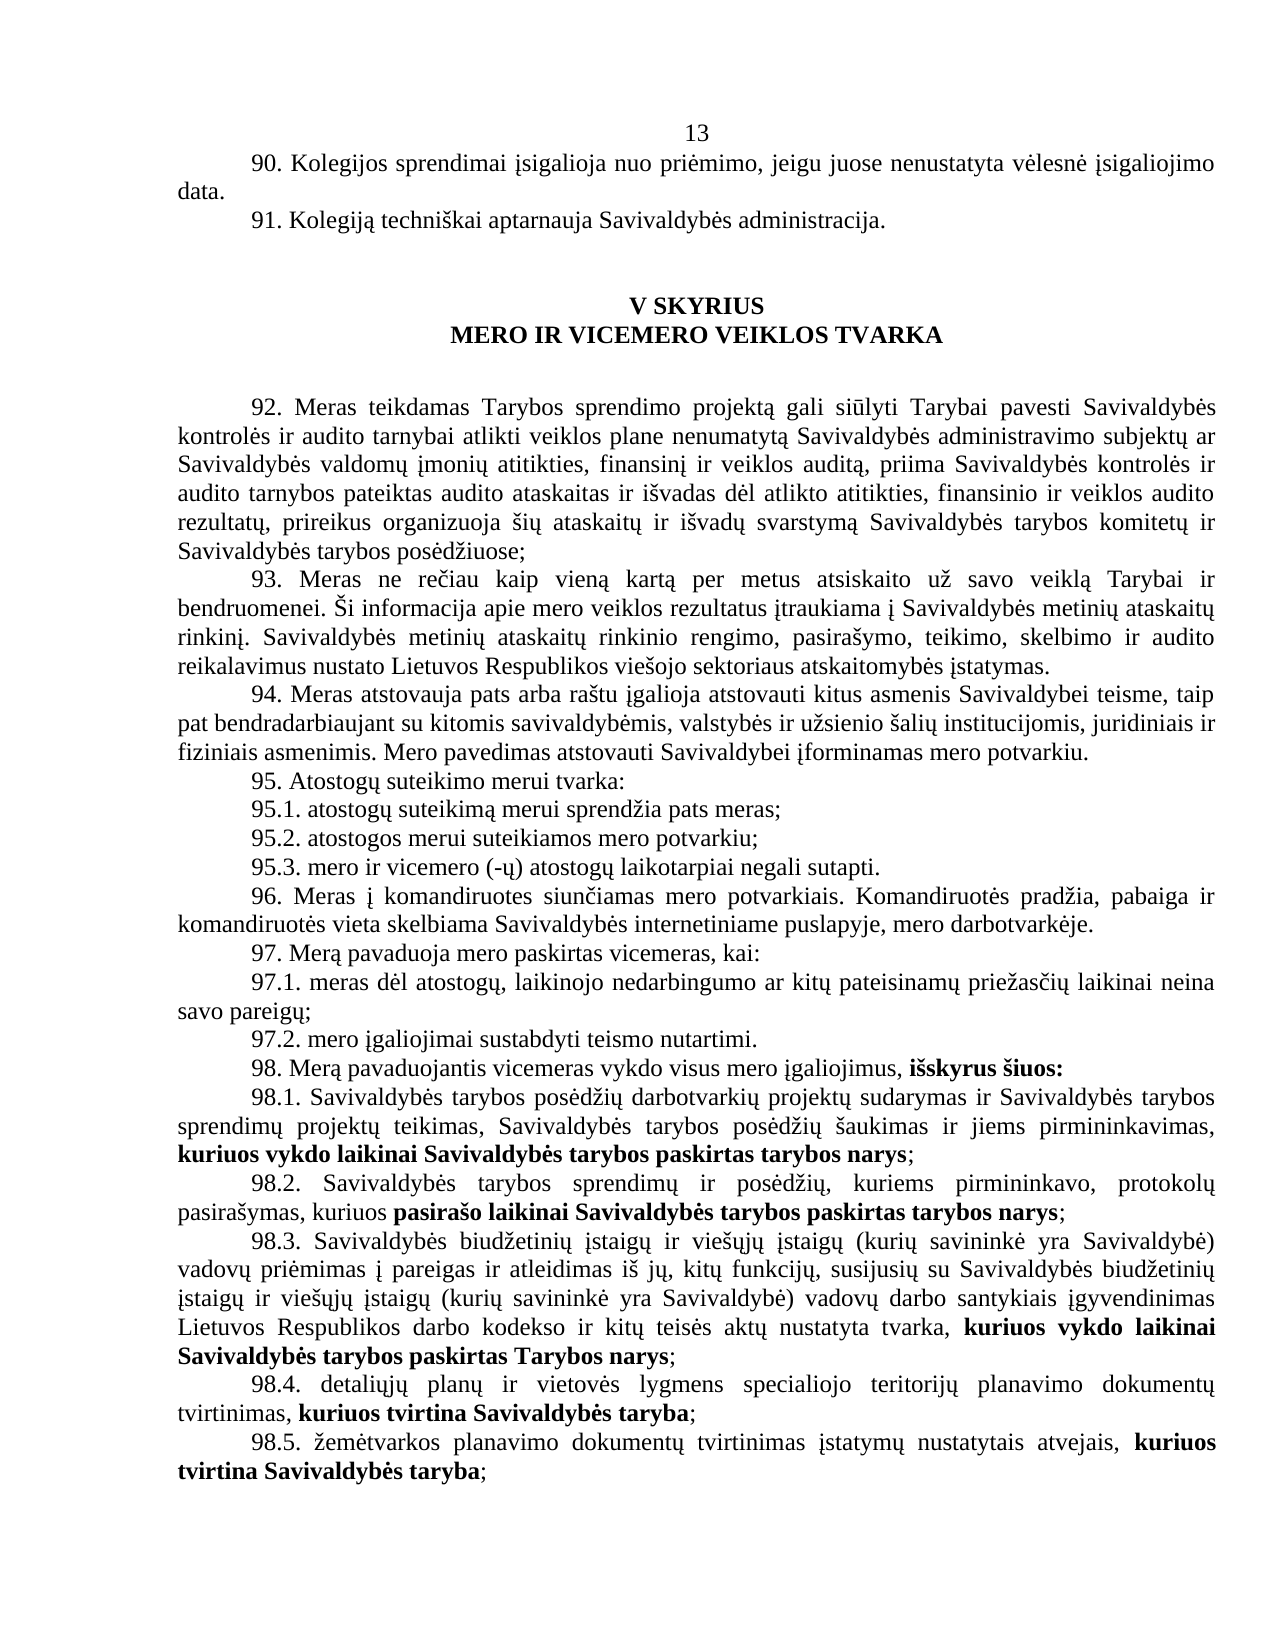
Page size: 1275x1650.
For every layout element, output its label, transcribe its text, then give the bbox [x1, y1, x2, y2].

text 98.1. Savivaldybės tarybos posėdžių darbotvarkių projektų sudarymas ir Savivaldybės tarybos sprendimų projektų teikimas, Savivaldybės tarybos posėdžių šaukimas ir jiems pirmininkavimas, kuriuos vykdo laikinai Savivaldybės tarybos paskirtas tarybos narys; [177, 1082, 1216, 1168]
text 97. Merą pavaduoja mero paskirtas vicemeras, kai: [177, 938, 1216, 967]
text 91. Kolegiją techniškai aptarnauja Savivaldybės administracija. [177, 205, 1216, 234]
text 98.2. Savivaldybės tarybos sprendimų ir posėdžių, kuriems pirmininkavo, protokolų pasirašymas, kuriuos pasirašo laikinai Savivaldybės tarybos paskirtas tarybos narys; [177, 1168, 1216, 1226]
text 98.4. detaliųjų planų ir vietovės lygmens specialiojo teritorijų planavimo dokumentų tvirtinimas, kuriuos tvirtina Savivaldybės taryba; [177, 1369, 1216, 1427]
text MERO IR VICEMERO VEIKLOS TVARKA [177, 320, 1216, 349]
text 93. Meras ne rečiau kaip vieną kartą per metus atsiskaito už savo veiklą Tarybai ir bendruomenei. Ši informacija apie mero veiklos rezultatus įtraukiama į Savivaldybės metinių ataskaitų rinkinį. Savivaldybės metinių ataskaitų rinkinio rengimo, pasirašymo, teikimo, skelbimo ir audito reikalavimus nustato Lietuvos Respublikos viešojo sektoriaus atskaitomybės įstatymas. [177, 564, 1216, 679]
text 95.3. mero ir vicemero (-ų) atostogų laikotarpiai negali sutapti. [177, 852, 1216, 881]
text 96. Meras į komandiruotes siunčiamas mero potvarkiais. Komandiruotės pradžia, pabaiga ir komandiruotės vieta skelbiama Savivaldybės internetiniame puslapyje, mero darbotvarkėje. [177, 881, 1216, 938]
text 95. Atostogų suteikimo merui tvarka: [177, 766, 1216, 794]
text 92. Meras teikdamas Tarybos sprendimo projektą gali siūlyti Tarybai pavesti Savivaldybės kontrolės ir audito tarnybai atlikti veiklos plane nenumatytą Savivaldybės administravimo subjektų ar Savivaldybės valdomų įmonių atitikties, finansinį ir veiklos auditą, priima Savivaldybės kontrolės ir audito tarnybos pateiktas audito ataskaitas ir išvadas dėl atlikto atitikties, finansinio ir veiklos audito rezultatų, prireikus organizuoja šių ataskaitų ir išvadų svarstymą Savivaldybės tarybos komitetų ir Savivaldybės tarybos posėdžiuose; [177, 392, 1216, 564]
text 95.1. atostogų suteikimą merui sprendžia pats meras; [177, 794, 1216, 823]
text 90. Kolegijos sprendimai įsigalioja nuo priėmimo, jeigu juose nenustatyta vėlesnė įsigaliojimo data. [177, 148, 1216, 205]
text V SKYRIUS [177, 291, 1216, 320]
text 97.1. meras dėl atostogų, laikinojo nedarbingumo ar kitų pateisinamų priežasčių laikinai neina savo pareigų; [177, 967, 1216, 1024]
text 98. Merą pavaduojantis vicemeras vykdo visus mero įgaliojimus, išskyrus šiuos: [177, 1053, 1216, 1082]
text 94. Meras atstovauja pats arba raštu įgalioja atstovauti kitus asmenis Savivaldybei teisme, taip pat bendradarbiaujant su kitomis savivaldybėmis, valstybės ir užsienio šalių institucijomis, juridiniais ir fiziniais asmenimis. Mero pavedimas atstovauti Savivaldybei įforminamas mero potvarkiu. [177, 679, 1216, 766]
text 98.3. Savivaldybės biudžetinių įstaigų ir viešųjų įstaigų (kurių savininkė yra Savivaldybė) vadovų priėmimas į pareigas ir atleidimas iš jų, kitų funkcijų, susijusių su Savivaldybės biudžetinių įstaigų ir viešųjų įstaigų (kurių savininkė yra Savivaldybė) vadovų darbo santykiais įgyvendinimas Lietuvos Respublikos darbo kodekso ir kitų teisės aktų nustatyta tvarka, kuriuos vykdo laikinai Savivaldybės tarybos paskirtas Tarybos narys; [177, 1226, 1216, 1369]
text 97.2. mero įgaliojimai sustabdyti teismo nutartimi. [177, 1024, 1216, 1053]
text 98.5. žemėtvarkos planavimo dokumentų tvirtinimas įstatymų nustatytais atvejais, kuriuos tvirtina Savivaldybės taryba; [177, 1427, 1216, 1484]
text 95.2. atostogos merui suteikiamos mero potvarkiu; [177, 823, 1216, 852]
